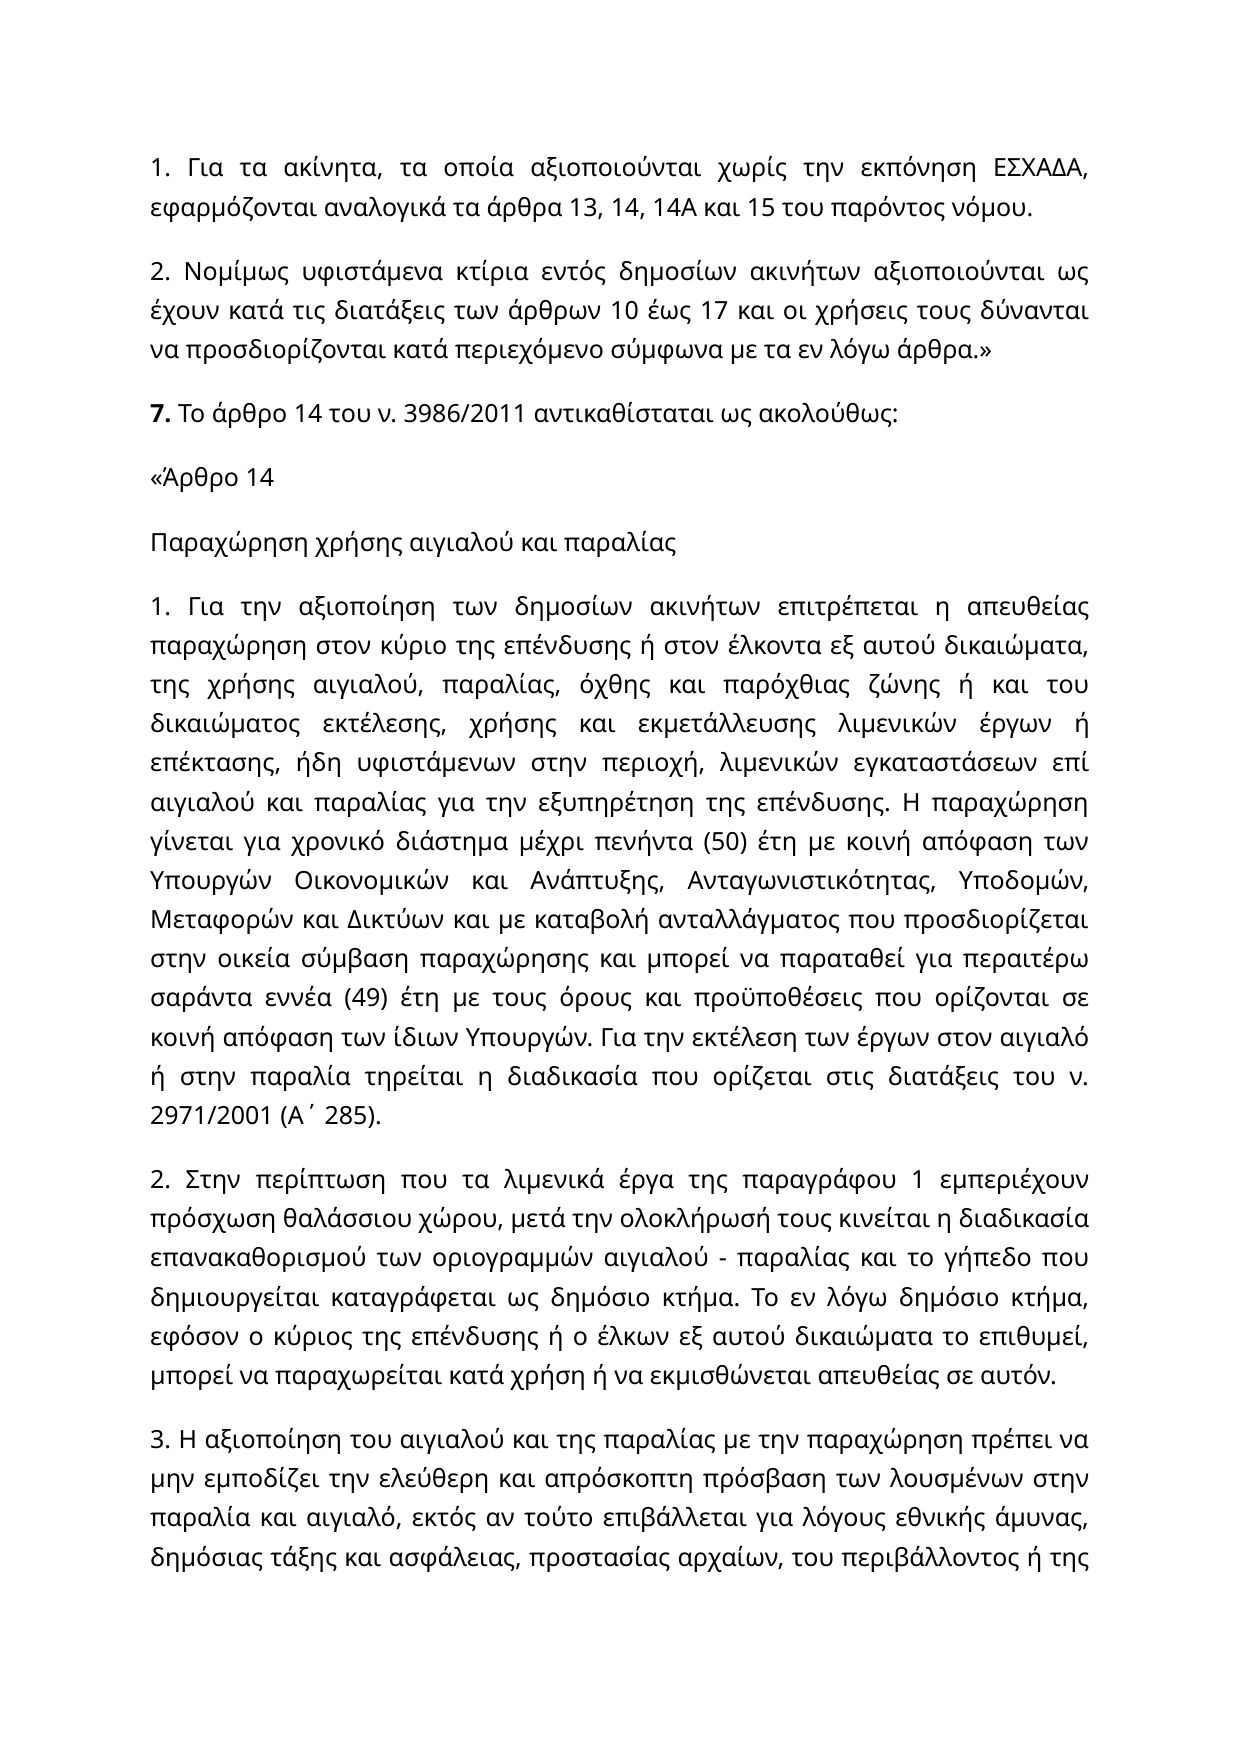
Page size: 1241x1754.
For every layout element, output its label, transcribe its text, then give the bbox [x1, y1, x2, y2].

text 1. Για τα ακίνητα, τα οποία αξιοποιούνται χωρίς την εκπόνηση ΕΣΧΑΔΑ, εφαρμόζονται αναλογικά τα άρθρα 13, 14, 14Α και 15 του παρόντος νόμου. [150, 150, 1090, 223]
text 2. Νομίμως υφιστάμενα κτίρια εντός δημοσίων ακινήτων αξιοποιούνται ως έχουν κατά τις διατάξεις των άρθρων 10 έως 17 και οι χρήσεις τους δύνανται να προσδιορίζονται κατά περιεχόμενο σύμφωνα με τα εν λόγω άρθρα.» [150, 253, 1090, 366]
text 3. Η αξιοποίηση του αιγιαλού και της παραλίας με την παραχώρηση πρέπει να μην εμποδίζει την ελεύθερη και απρόσκοπτη πρόσβαση των λουσμένων στην παραλία και αιγιαλό, εκτός αν τούτο επιβάλλεται για λόγους εθνικής άμυνας, δημόσιας τάξης και ασφάλειας, προστασίας αρχαίων, του περιβάλλοντος ή της [150, 1422, 1090, 1573]
text 7. Το άρθρο 14 του ν. 3986/2011 αντικαθίσταται ως ακολούθως: [150, 396, 1090, 430]
text 1. Για την αξιοποίηση των δημοσίων ακινήτων επιτρέπεται η απευθείας παραχώρηση στον κύριο της επένδυσης ή στον έλκοντα εξ αυτού δικαιώματα, της χρήσης αιγιαλού, παραλίας, όχθης και παρόχθιας ζώνης ή και του δικαιώματος εκτέλεσης, χρήσης και εκμετάλλευσης λιμενικών έργων ή επέκτασης, ήδη υφιστάμενων στην περιοχή, λιμενικών εγκαταστάσεων επί αιγιαλού και παραλίας για την εξυπηρέτηση της επένδυσης. Η παραχώρηση γίνεται για χρονικό διάστημα μέχρι πενήντα (50) έτη με κοινή απόφαση των Υπουργών Οικονομικών και Ανάπτυξης, Ανταγωνιστικότητας, Υποδομών, Μεταφορών και Δικτύων και με καταβολή ανταλλάγματος που προσδιορίζεται στην οικεία σύμβαση παραχώρησης και μπορεί να παραταθεί για περαιτέρω σαράντα εννέα (49) έτη με τους όρους και προϋποθέσεις που ορίζονται σε κοινή απόφαση των ίδιων Υπουργών. Για την εκτέλεση των έργων στον αιγιαλό ή στην παραλία τηρείται η διαδικασία που ορίζεται στις διατάξεις του ν. 2971/2001 (Α΄ 285). [150, 588, 1090, 1132]
text 2. Στην περίπτωση που τα λιμενικά έργα της παραγράφου 1 εμπεριέχουν πρόσχωση θαλάσσιου χώρου, μετά την ολοκλήρωσή τους κινείται η διαδικασία επανακαθορισμού των οριογραμμών αιγιαλού - παραλίας και το γήπεδο που δημιουργείται καταγράφεται ως δημόσιο κτήμα. Το εν λόγω δημόσιο κτήμα, εφόσον ο κύριος της επένδυσης ή ο έλκων εξ αυτού δικαιώματα το επιθυμεί, μπορεί να παραχωρείται κατά χρήση ή να εκμισθώνεται απευθείας σε αυτόν. [150, 1162, 1090, 1392]
text Παραχώρηση χρήσης αιγιαλού και παραλίας [150, 524, 1090, 558]
text «Άρθρο 14 [150, 460, 1090, 494]
